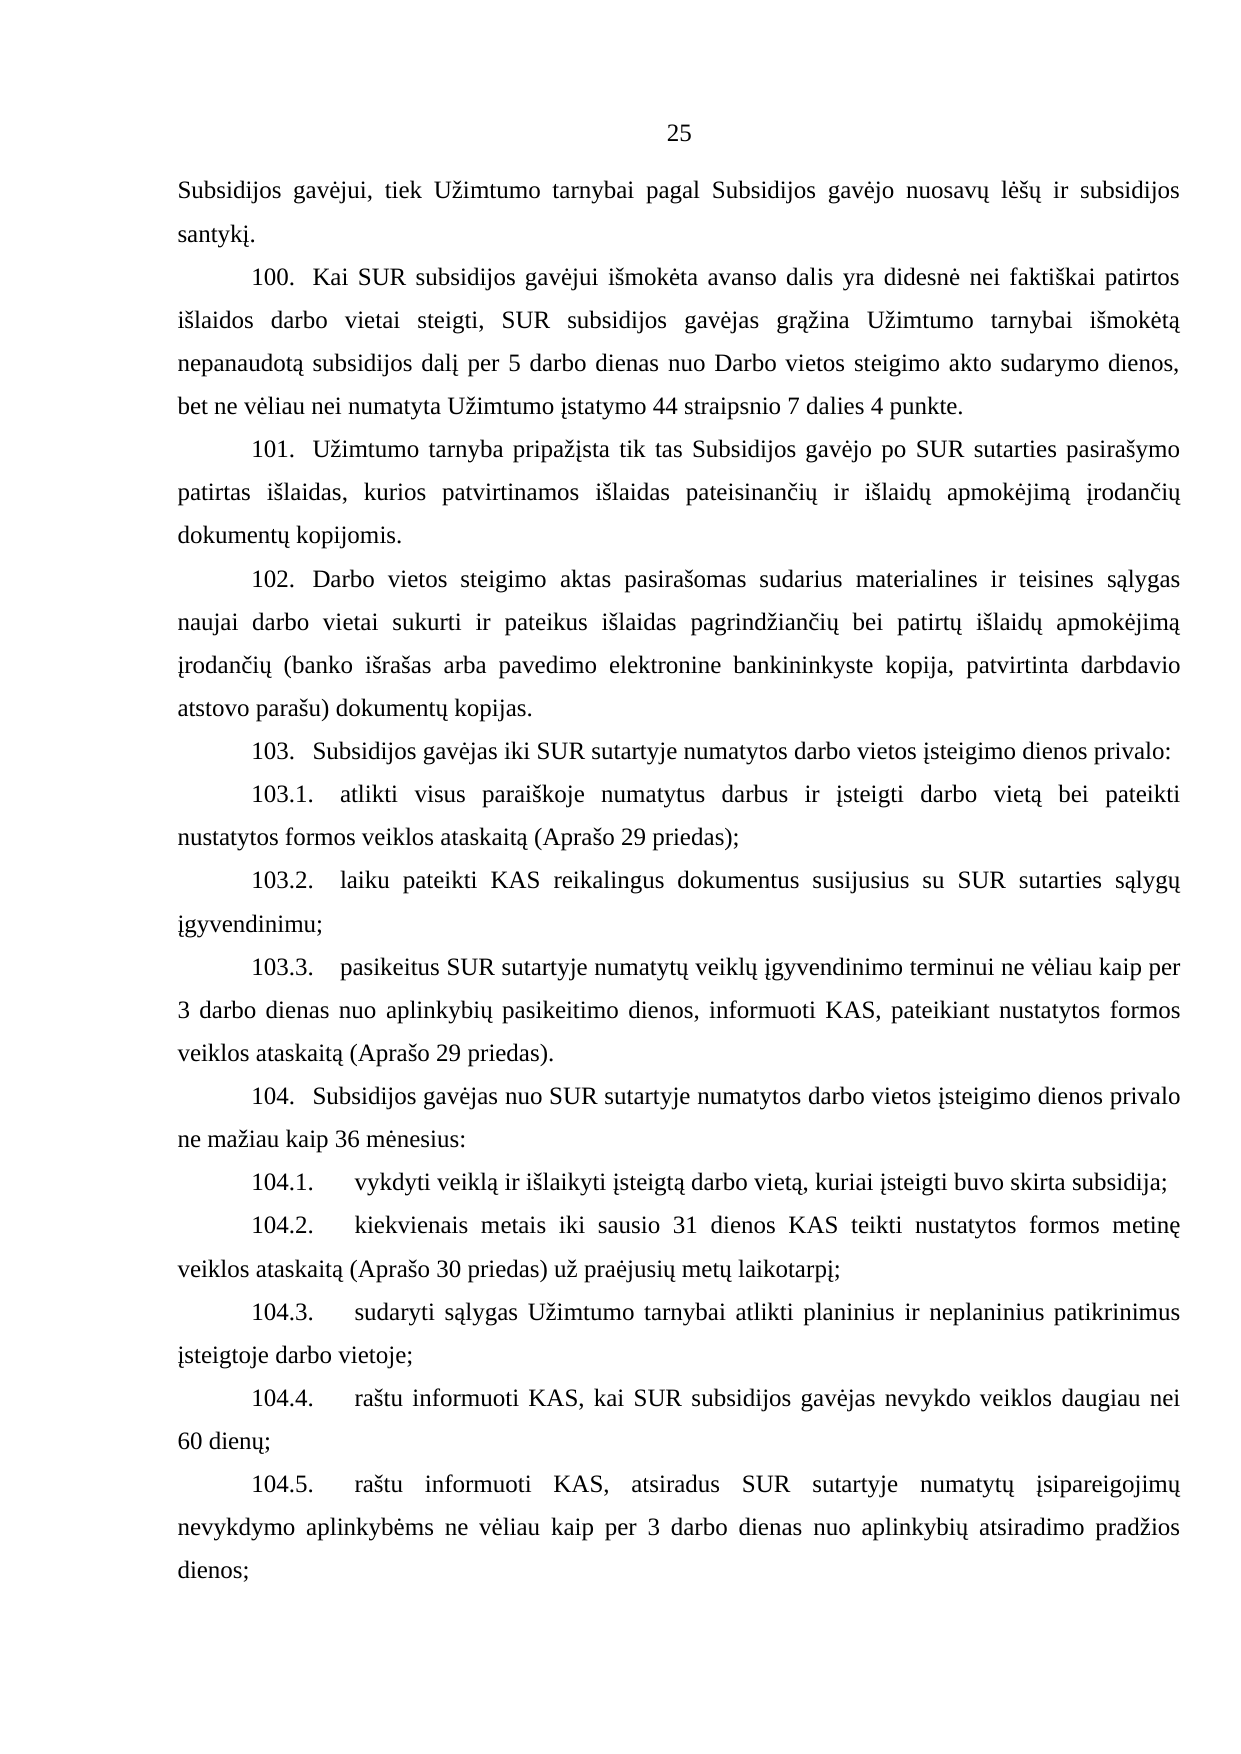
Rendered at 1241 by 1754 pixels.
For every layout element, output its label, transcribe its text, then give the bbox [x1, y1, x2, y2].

text 101. Užimtumo tarnyba pripažįsta tik tas Subsidijos gavėjo po SUR sutarties pasirašymo patirtas išlaidas, kurios patvirtinamos išlaidas pateisinančių ir išlaidų apmokėjimą įrodančių dokumentų kopijomis. [177, 434, 1181, 549]
text 102. Darbo vietos steigimo aktas pasirašomas sudarius materialines ir teisines sąlygas naujai darbo vietai sukurti ir pateikus išlaidas pagrindžiančių bei patirtų išlaidų apmokėjimą įrodančių (banko išrašas arba pavedimo elektronine bankininkyste kopija, patvirtinta darbdavio atstovo parašu) dokumentų kopijas. [177, 564, 1181, 722]
text 100. Kai SUR subsidijos gavėjui išmokėta avanso dalis yra didesnė nei faktiškai patirtos išlaidos darbo vietai steigti, SUR subsidijos gavėjas grąžina Užimtumo tarnybai išmokėtą nepanaudotą subsidijos dalį per 5 darbo dienas nuo Darbo vietos steigimo akto sudarymo dienos, bet ne vėliau nei numatyta Užimtumo įstatymo 44 straipsnio 7 dalies 4 punkte. [177, 262, 1181, 420]
text 103. Subsidijos gavėjas iki SUR sutartyje numatytos darbo vietos įsteigimo dienos privalo: [177, 736, 1181, 765]
text Subsidijos gavėjui, tiek Užimtumo tarnybai pagal Subsidijos gavėjo nuosavų lėšų ir subsidijos santykį. [177, 176, 1181, 247]
text 104.4. raštu informuoti KAS, kai SUR subsidijos gavėjas nevykdo veiklos daugiau nei 60 dienų; [177, 1383, 1181, 1455]
text 104. Subsidijos gavėjas nuo SUR sutartyje numatytos darbo vietos įsteigimo dienos privalo ne mažiau kaip 36 mėnesius: [177, 1081, 1181, 1153]
text 103.1. atlikti visus paraiškoje numatytus darbus ir įsteigti darbo vietą bei pateikti nustatytos formos veiklos ataskaitą (Aprašo 29 priedas); [177, 779, 1181, 851]
text 104.1. vykdyti veiklą ir išlaikyti įsteigtą darbo vietą, kuriai įsteigti buvo skirta subsidija; [177, 1167, 1181, 1196]
text 104.5. raštu informuoti KAS, atsiradus SUR sutartyje numatytų įsipareigojimų nevykdymo aplinkybėms ne vėliau kaip per 3 darbo dienas nuo aplinkybių atsiradimo pradžios dienos; [177, 1469, 1181, 1584]
text 104.3. sudaryti sąlygas Užimtumo tarnybai atlikti planinius ir neplaninius patikrinimus įsteigtoje darbo vietoje; [177, 1297, 1181, 1369]
text 104.2. kiekvienais metais iki sausio 31 dienos KAS teikti nustatytos formos metinę veiklos ataskaitą (Aprašo 30 priedas) už praėjusių metų laikotarpį; [177, 1211, 1181, 1282]
text 103.2. laiku pateikti KAS reikalingus dokumentus susijusius su SUR sutarties sąlygų įgyvendinimu; [177, 866, 1181, 937]
text 103.3. pasikeitus SUR sutartyje numatytų veiklų įgyvendinimo terminui ne vėliau kaip per 3 darbo dienas nuo aplinkybių pasikeitimo dienos, informuoti KAS, pateikiant nustatytos formos veiklos ataskaitą (Aprašo 29 priedas). [177, 952, 1181, 1067]
